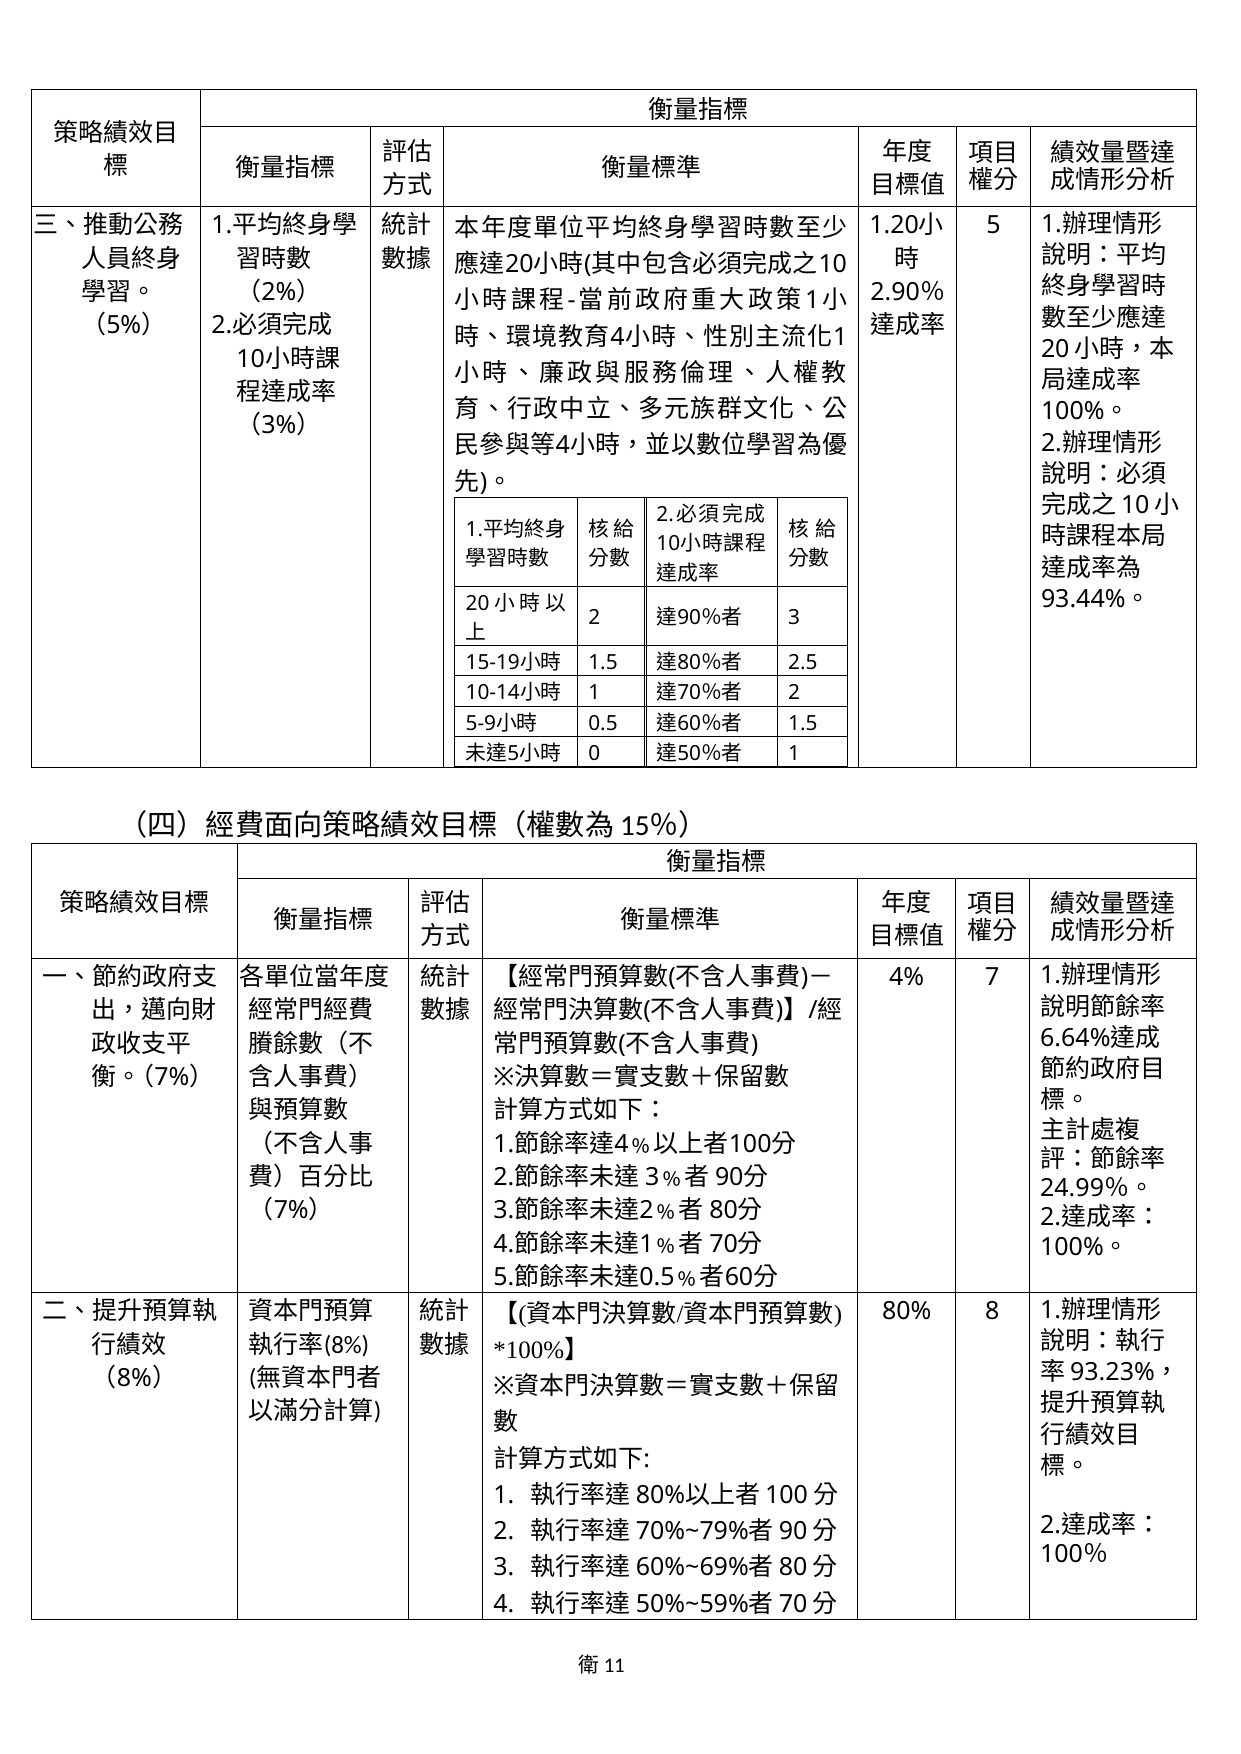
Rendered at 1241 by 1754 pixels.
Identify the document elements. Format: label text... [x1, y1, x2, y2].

table_cell 2 [578, 587, 644, 645]
table_cell 資本門預算執行率(8%)(無資本門者以滿分計算) [238, 1293, 408, 1619]
table_cell 衡量指標 [201, 127, 370, 206]
table_cell 5-9小時 [455, 707, 577, 736]
table_cell 績效量暨達成情形分析 [1031, 127, 1196, 206]
table_header 策略績效目標 [32, 844, 237, 958]
text （四）經費面向策略績效目標（權數為15％） [118, 806, 1122, 843]
table_cell 達80％者 [647, 646, 777, 675]
table_cell 達50％者 [647, 737, 777, 766]
table_cell 【經常門預算數(不含人事費)－經常門決算數(不含人事費)】/經常門預算數(不含人事費) ※決算數＝實支數＋保留數 計算方式如下： 1.節餘率達4﹪以上者100分 2.節餘率未達 3﹪者 90分 3.節餘率未達2﹪者 80分 4.節餘率未達1﹪者 70分 5.節餘率未達0.5﹪者60分 [483, 959, 857, 1292]
table_cell 達60％者 [647, 707, 777, 736]
table_cell 1.20小時 2.90％達成率 [859, 207, 956, 767]
table_cell 績效量暨達成情形分析 [1030, 879, 1196, 958]
table_cell 15-19小時 [455, 646, 577, 675]
table_cell 達90％者 [647, 587, 777, 645]
table_cell 年度 目標值 [858, 879, 955, 958]
table_cell 1.辦理情形說明：平均終身學習時數至少應達20小時，本局達成率100%。 2.辦理情形說明：必須完成之10小時課程本局達成率為93.44%。 [1031, 207, 1196, 767]
table_cell 未達5小時 [455, 737, 577, 766]
table_header 2.必須完成10小時課程達成率 [647, 498, 777, 586]
table_cell 1.平均終身學習時數（2%） 2.必須完成10小時課程達成率（3%） [201, 207, 370, 767]
table_cell 0.5 [578, 707, 644, 736]
table_header 衡量指標 [201, 90, 1196, 126]
table_cell 節約政府支出，邁向財政收支平衡。（7%） [32, 959, 237, 1292]
table_cell 衡量標準 [444, 127, 858, 206]
table_header 策略績效目標 [32, 90, 200, 206]
table_cell 達70％者 [647, 676, 777, 706]
table_cell 統計數據 [409, 959, 482, 1292]
table_cell 2 [778, 676, 847, 706]
table_cell 1.5 [578, 646, 644, 675]
table_header 核給分數 [578, 498, 644, 586]
table_cell 5 [957, 207, 1030, 767]
table_cell 項目權分 [957, 127, 1030, 206]
table_header 1.平均終身學習時數 [455, 498, 577, 586]
table_cell 7 [956, 959, 1029, 1292]
table_cell 3 [778, 587, 847, 645]
table_cell 評估方式 [409, 879, 482, 958]
table_cell 0 [578, 737, 644, 766]
table_header 衡量指標 [238, 844, 1196, 877]
table_cell 統計數據 [409, 1293, 482, 1619]
table_cell 本年度單位平均終身學習時數至少應達20小時(其中包含必須完成之10小時課程-當前政府重大政策1小時、環境教育4小時、性別主流化1小時、廉政與服務倫理、人權教育、行政中立、多元族群文化、公民參與等4小時，並以數位學習為優先)。 [444, 207, 858, 767]
table_cell 【(資本門決算數/資本門預算數)*100%】 ※資本門決算數＝實支數＋保留數 計算方式如下: 執行率達80%以上者100分 執行率達70%~79%者90分 執行率達60%~69%者80分 執行率達50%~59%者70分 執行率未達50%者60分 [483, 1293, 857, 1619]
table_cell 1 [578, 676, 644, 706]
table_cell 各單位當年度經常門經費賸餘數（不含人事費）與預算數（不含人事費）百分比（7%） [238, 959, 408, 1292]
table_cell 2.5 [778, 646, 847, 675]
table_cell 年度 目標值 [859, 127, 956, 206]
table_cell 統計數據 [371, 207, 443, 767]
table_cell 8 [956, 1293, 1029, 1619]
table_cell 1.辦理情形說明節餘率6.64%達成節約政府目標。 主計處複評：節餘率24.99％。 2.達成率：100%。 [1030, 959, 1196, 1292]
table_cell 1.辦理情形說明：執行率93.23%，提升預算執行績效目標。 2.達成率：100％ [1030, 1293, 1196, 1619]
table_cell 衡量標準 [483, 879, 857, 958]
table_cell 20小時以上 [455, 587, 577, 645]
table_cell 評估方式 [371, 127, 443, 206]
table_header 核給分數 [778, 498, 847, 586]
table_cell 三、推動公務人員終身學習。（5%） [32, 207, 200, 767]
table_cell 1.5 [778, 707, 847, 736]
table_cell 衡量指標 [238, 879, 408, 958]
table_cell 4% [858, 959, 955, 1292]
table_cell 1 [778, 737, 847, 766]
table_cell 提升預算執行績效（8%） [32, 1293, 237, 1619]
table_cell 項目權分 [956, 879, 1029, 958]
table_cell 80% [858, 1293, 955, 1619]
table_cell 10-14小時 [455, 676, 577, 706]
